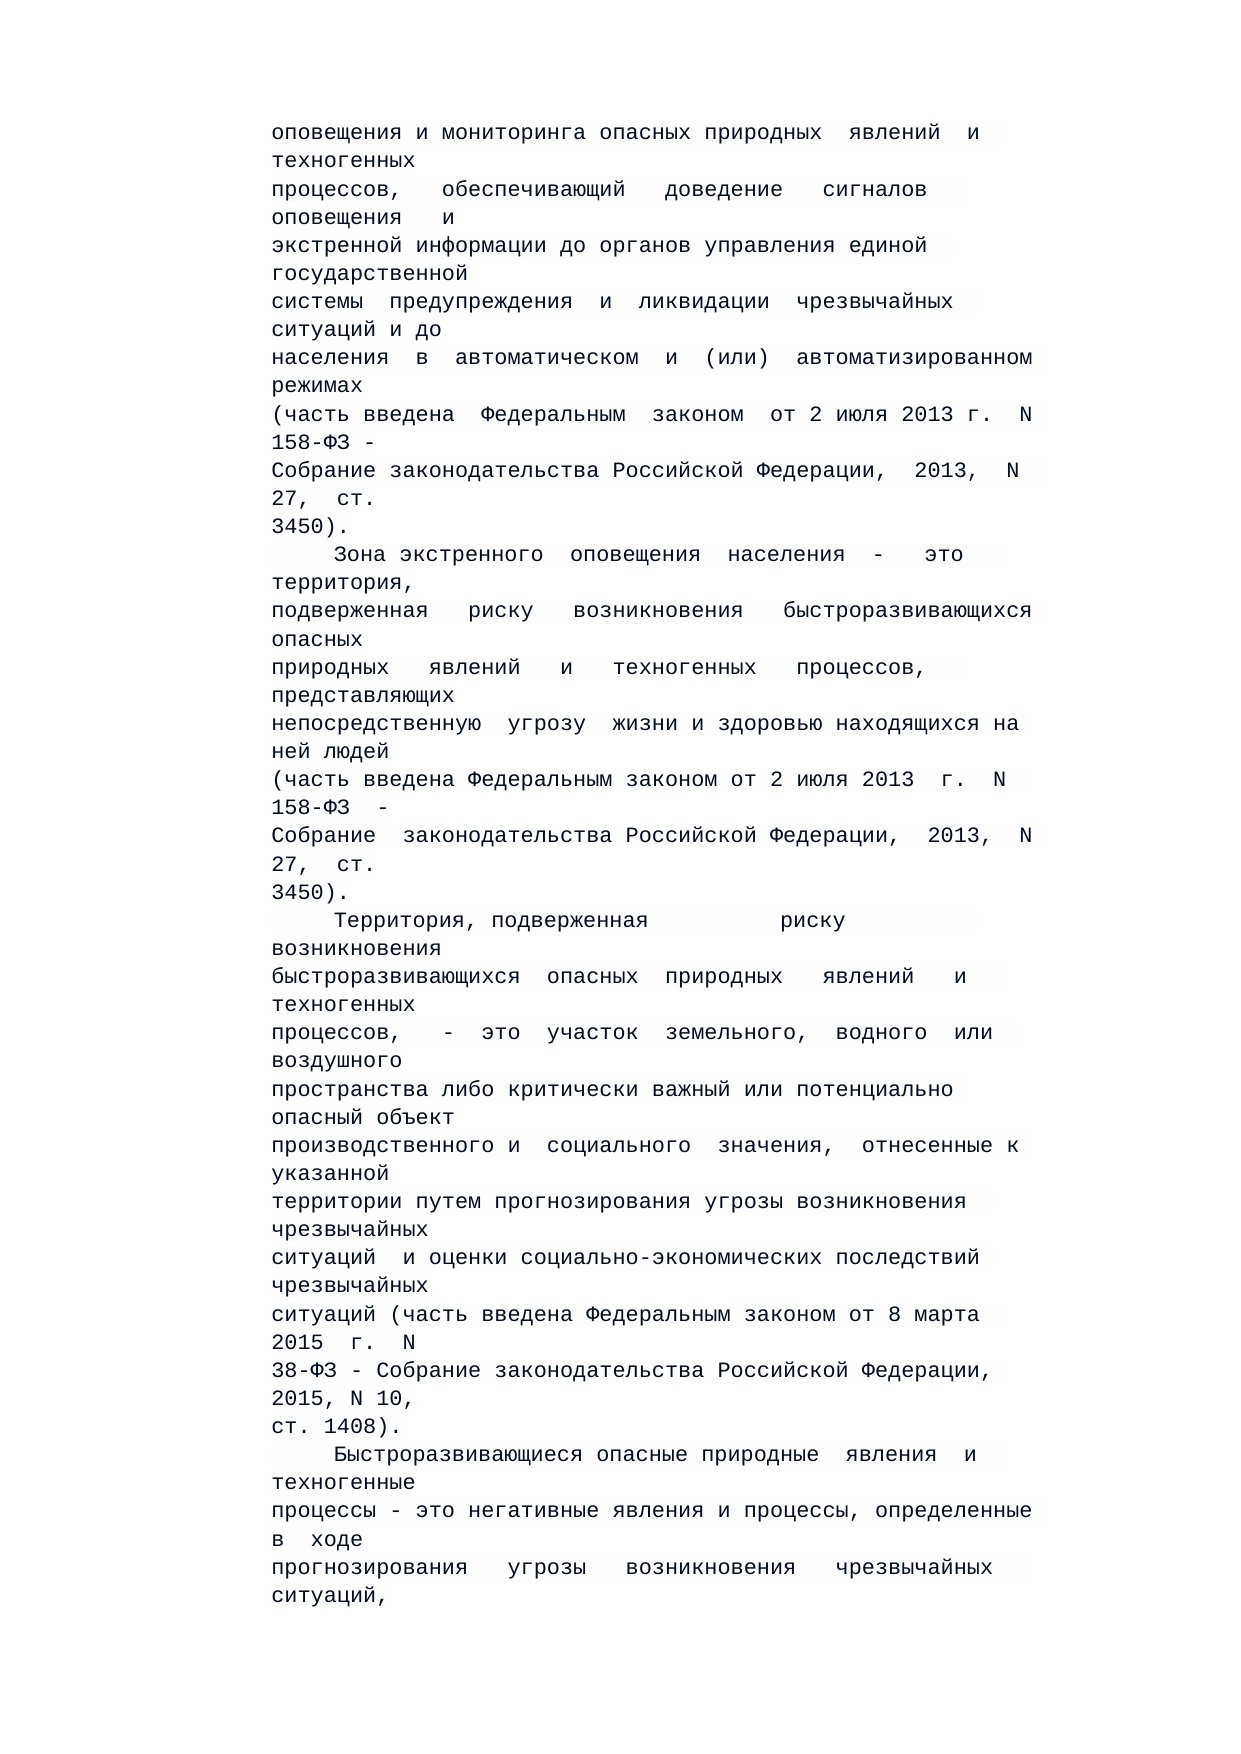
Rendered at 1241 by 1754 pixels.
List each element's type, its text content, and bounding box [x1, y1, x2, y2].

text Зона экстренного оповещения населения - это территория, [271, 540, 1058, 596]
text Собрание законодательства Российской Федерации, 2013, N 27, ст. [271, 821, 1058, 877]
text оповещения и мониторинга опасных природных явлений и техногенных [271, 118, 1058, 174]
text процессы - это негативные явления и процессы, определенные в ходе [271, 1496, 1058, 1552]
text 3450). [271, 877, 1058, 906]
text 3450). [271, 512, 1058, 540]
text процессов, обеспечивающий доведение сигналов оповещения и [271, 174, 1058, 231]
text природных явлений и техногенных процессов, представляющих [271, 652, 1058, 709]
text процессов, - это участок земельного, водного или воздушного [271, 1018, 1058, 1074]
text (часть введена Федеральным законом от 2 июля 2013 г. N 158-ФЗ - [271, 399, 1058, 456]
text ст. 1408). [271, 1412, 1058, 1440]
text Быстроразвивающиеся опасные природные явления и техногенные [271, 1440, 1058, 1496]
text быстроразвивающихся опасных природных явлений и техногенных [271, 962, 1058, 1018]
text ситуаций (часть введена Федеральным законом от 8 марта 2015 г. N [271, 1299, 1058, 1356]
text населения в автоматическом и (или) автоматизированном режимах [271, 343, 1058, 399]
text системы предупреждения и ликвидации чрезвычайных ситуаций и до [271, 287, 1058, 343]
text производственного и социального значения, отнесенные к указанной [271, 1131, 1058, 1187]
text территории путем прогнозирования угрозы возникновения чрезвычайных [271, 1187, 1058, 1243]
text Территория, подверженная риску возникновения [271, 906, 1058, 962]
text (часть введена Федеральным законом от 2 июля 2013 г. N 158-ФЗ - [271, 765, 1058, 821]
text пространства либо критически важный или потенциально опасный объект [271, 1074, 1058, 1131]
text ситуаций и оценки социально-экономических последствий чрезвычайных [271, 1243, 1058, 1299]
text непосредственную угрозу жизни и здоровью находящихся на ней людей [271, 709, 1058, 765]
text 38-ФЗ - Собрание законодательства Российской Федерации, 2015, N 10, [271, 1356, 1058, 1412]
text экстренной информации до органов управления единой государственной [271, 231, 1058, 287]
text Собрание законодательства Российской Федерации, 2013, N 27, ст. [271, 456, 1058, 512]
text подверженная риску возникновения быстроразвивающихся опасных [271, 596, 1058, 652]
text прогнозирования угрозы возникновения чрезвычайных ситуаций, [271, 1552, 1058, 1609]
